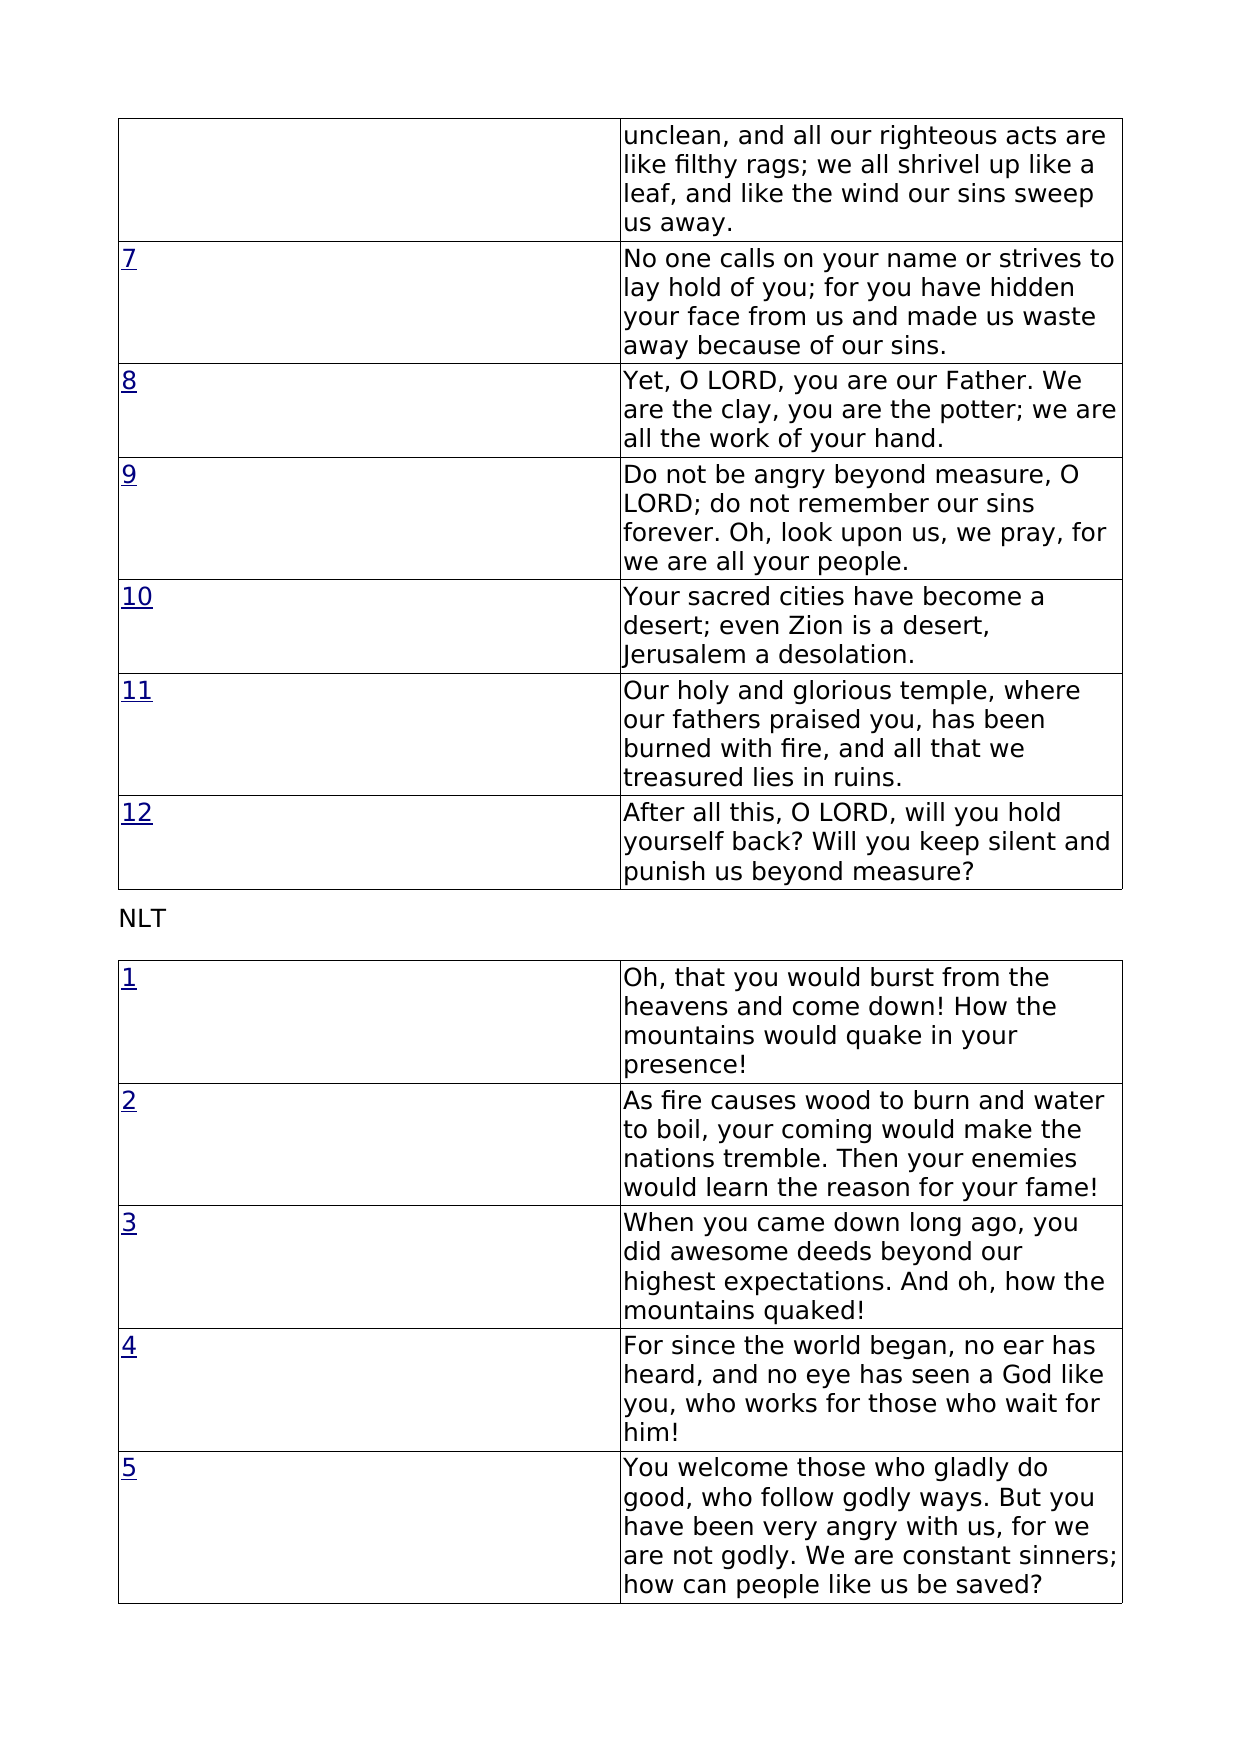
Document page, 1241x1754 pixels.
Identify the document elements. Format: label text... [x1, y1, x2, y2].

table_cell Our holy and glorious temple, where our fathers praised you, has been burned with fire, and all that we treasured lies in ruins. [621, 674, 1122, 795]
table_cell When you came down long ago, you did awesome deeds beyond our highest expectations. And oh, how the mountains quaked! [621, 1206, 1122, 1328]
table_cell No one calls on your name or strives to lay hold of you; for you have hidden your face from us and made us waste away because of our sins. [621, 242, 1122, 363]
text NLT [118, 904, 1122, 933]
table_cell You welcome those who gladly do good, who follow godly ways. But you have been very angry with us, for we are not godly. We are constant sinners; how can people like us be saved? [621, 1452, 1122, 1602]
table_cell As fire causes wood to burn and water to boil, your coming would make the nations tremble. Then your enemies would learn the reason for your fame! [621, 1084, 1122, 1205]
table_cell After all this, O LORD, will you hold yourself back? Will you keep silent and punish us beyond measure? [621, 796, 1122, 889]
table_cell 5 [119, 1452, 620, 1602]
table_cell 4 [119, 1329, 620, 1451]
table_cell 8 [119, 364, 620, 457]
table_header Oh, that you would burst from the heavens and come down! How the mountains would quake in your presence! [621, 961, 1122, 1083]
table_cell Do not be angry beyond measure, O LORD; do not remember our sins forever. Oh, look upon us, we pray, for we are all your people. [621, 458, 1122, 579]
table_cell 3 [119, 1206, 620, 1328]
table_cell 11 [119, 674, 620, 795]
table_cell 10 [119, 580, 620, 673]
table_cell 12 [119, 796, 620, 889]
table_cell [119, 119, 620, 241]
table_cell 7 [119, 242, 620, 363]
table_cell 2 [119, 1084, 620, 1205]
table_header 1 [119, 961, 620, 1083]
table_cell Your sacred cities have become a desert; even Zion is a desert, Jerusalem a desolation. [621, 580, 1122, 673]
table_cell unclean, and all our righteous acts are like filthy rags; we all shrivel up like a leaf, and like the wind our sins sweep us away. [621, 119, 1122, 241]
table_cell 9 [119, 458, 620, 579]
table_cell Yet, O LORD, you are our Father. We are the clay, you are the potter; we are all the work of your hand. [621, 364, 1122, 457]
table_cell For since the world began, no ear has heard, and no eye has seen a God like you, who works for those who wait for him! [621, 1329, 1122, 1451]
